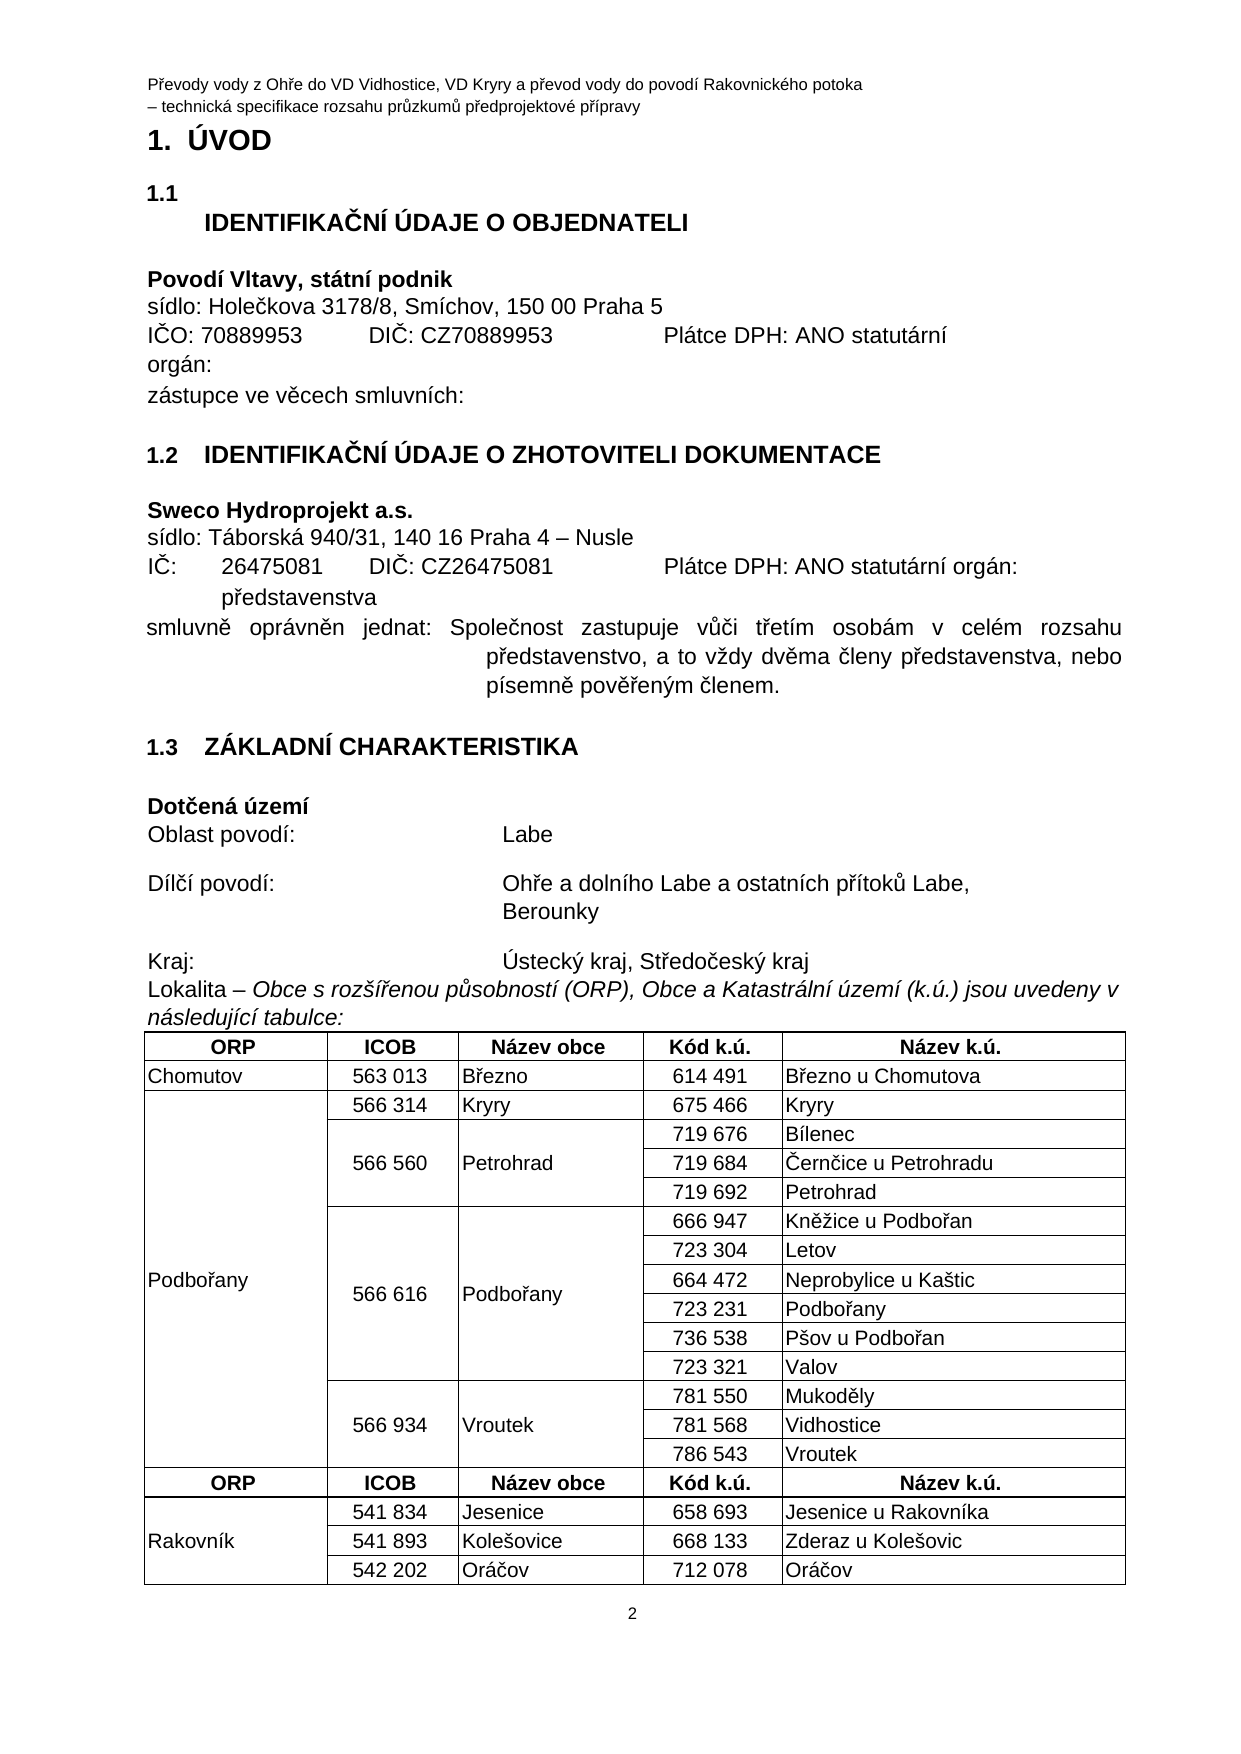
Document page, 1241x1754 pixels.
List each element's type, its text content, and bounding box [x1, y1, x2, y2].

table_header Název obce [459, 1033, 643, 1060]
text IČO: 70889953 DIČ: CZ70889953 Plátce DPH: ANO statutární orgán: [147, 322, 947, 377]
table_cell Oráčov [459, 1556, 643, 1583]
text Sweco Hydroprojekt a.s. [147, 497, 1123, 523]
table_cell Mukoděly [783, 1381, 1125, 1409]
table_cell Vroutek [783, 1439, 1125, 1467]
table_cell Jesenice u Rakovníka [783, 1498, 1125, 1525]
table_cell 566 560 [328, 1120, 458, 1206]
table_cell 563 013 [328, 1061, 458, 1089]
table_cell 614 491 [644, 1061, 782, 1089]
table_cell 781 550 [644, 1381, 782, 1409]
table_cell Vidhostice [783, 1410, 1125, 1438]
table_header Labe [502, 821, 982, 859]
table_cell Vroutek [459, 1381, 643, 1467]
table_cell 541 893 [328, 1526, 458, 1554]
table_cell 723 231 [644, 1294, 782, 1322]
table_cell 668 133 [644, 1526, 782, 1554]
table_cell 786 543 [644, 1439, 782, 1467]
table_cell [148, 898, 502, 937]
table_cell Chomutov [145, 1061, 327, 1089]
table_cell Jesenice [459, 1498, 643, 1525]
table_cell Podbořany [145, 1091, 327, 1467]
table_cell Název k.ú. [783, 1468, 1125, 1496]
table_cell Rakovník [145, 1498, 327, 1583]
table_cell 566 314 [328, 1091, 458, 1118]
table_cell Bílenec [783, 1120, 1125, 1148]
table_cell Pšov u Podbořan [783, 1323, 1125, 1351]
table_cell 542 202 [328, 1556, 458, 1583]
table_cell ORP [145, 1468, 327, 1496]
table_cell Březno [459, 1061, 643, 1089]
table_cell 719 676 [644, 1120, 782, 1148]
table_cell 723 321 [644, 1352, 782, 1380]
subtitle 1.1 IDENTIFIKAČNÍ ÚDAJE O OBJEDNATELI [146, 180, 1123, 237]
subtitle 1.3 ZÁKLADNÍ CHARAKTERISTIKA [146, 732, 1123, 761]
table_cell 566 616 [328, 1207, 458, 1380]
table_header Kód k.ú. [644, 1033, 782, 1060]
subtitle Dotčená území [147, 793, 1123, 819]
table_cell Kraj: [148, 937, 502, 976]
table_cell Ohře a dolního Labe a ostatních přítoků Labe, [502, 859, 982, 898]
table_cell Petrohrad [783, 1178, 1125, 1206]
table_cell Zderaz u Kolešovic [783, 1526, 1125, 1554]
table_cell Název obce [459, 1468, 643, 1496]
text Lokalita – Obce s rozšířenou působností (ORP), Obce a Katastrální území (k.ú.) jsou uvedeny v následující tabulce: [147, 976, 1123, 1030]
table_cell Kolešovice [459, 1526, 643, 1554]
table_cell 675 466 [644, 1091, 782, 1118]
table_cell 781 568 [644, 1410, 782, 1438]
table_header ICOB [328, 1033, 458, 1060]
table_cell ICOB [328, 1468, 458, 1496]
table_cell Letov [783, 1236, 1125, 1264]
table_cell Dílčí povodí: [148, 859, 502, 898]
text IČ: 26475081 DIČ: CZ26475081 Plátce DPH: ANO statutární orgán: představenstva [147, 553, 1034, 610]
table_cell 658 693 [644, 1498, 782, 1525]
table_cell Kryry [783, 1091, 1125, 1118]
table_cell 719 684 [644, 1149, 782, 1177]
table_cell Kněžice u Podbořan [783, 1207, 1125, 1235]
table_cell 541 834 [328, 1498, 458, 1525]
table_cell Březno u Chomutova [783, 1061, 1125, 1089]
table_header Oblast povodí: [148, 821, 502, 859]
subtitle 1.2 IDENTIFIKAČNÍ ÚDAJE O ZHOTOVITELI DOKUMENTACE [146, 440, 1123, 468]
table_cell Podbořany [783, 1294, 1125, 1322]
table_header ORP [145, 1033, 327, 1060]
table_cell Kód k.ú. [644, 1468, 782, 1496]
table_cell Valov [783, 1352, 1125, 1380]
table_cell 719 692 [644, 1178, 782, 1206]
table_cell Petrohrad [459, 1120, 643, 1206]
subtitle Povodí Vltavy, státní podnik [147, 266, 1123, 292]
table_cell 566 934 [328, 1381, 458, 1467]
text smluvně oprávněn jednat: Společnost zastupuje vůči třetím osobám v celém rozsahu představenstvo, a to vždy dvěma členy představenstva, nebo písemně pověřeným členem. [146, 614, 1123, 698]
text zástupce ve věcech smluvních: [147, 382, 1015, 408]
text sídlo: Holečkova 3178/8, Smíchov, 150 00 Praha 5 [147, 293, 1123, 319]
table_header Název k.ú. [783, 1033, 1125, 1060]
table_cell 666 947 [644, 1207, 782, 1235]
table_cell 664 472 [644, 1265, 782, 1293]
subtitle 1. ÚVOD [147, 123, 1123, 156]
table_cell 712 078 [644, 1556, 782, 1583]
table_cell Ústecký kraj, Středočeský kraj [502, 937, 982, 976]
table_cell Černčice u Petrohradu [783, 1149, 1125, 1177]
table_cell Neprobylice u Kaštic [783, 1265, 1125, 1293]
table_cell Oráčov [783, 1556, 1125, 1583]
table_cell 723 304 [644, 1236, 782, 1264]
table_cell Kryry [459, 1091, 643, 1118]
table_cell Berounky [502, 898, 982, 937]
table_cell Podbořany [459, 1207, 643, 1380]
table_cell 736 538 [644, 1323, 782, 1351]
text sídlo: Táborská 940/31, 140 16 Praha 4 – Nusle [147, 524, 1123, 551]
